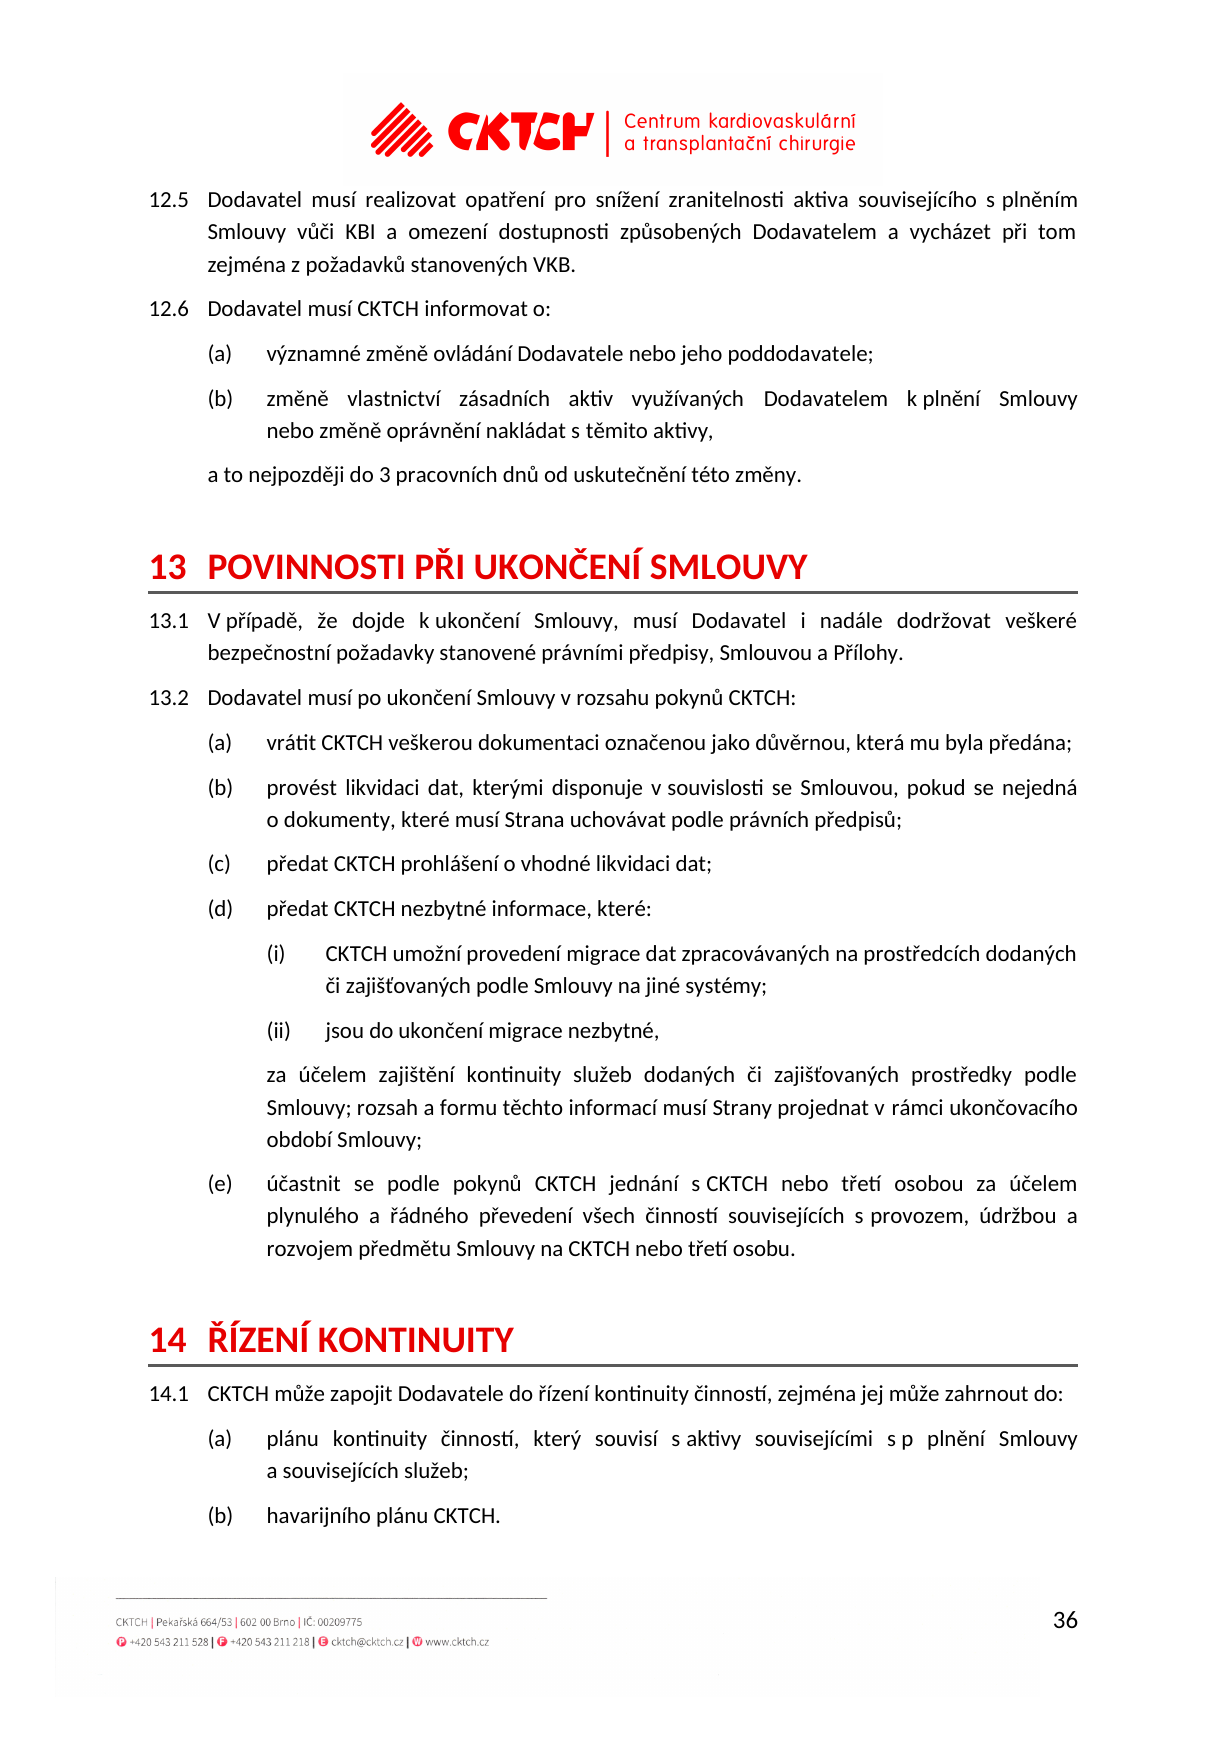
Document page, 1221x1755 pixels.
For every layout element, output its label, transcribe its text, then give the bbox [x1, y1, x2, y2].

list CKTCH umožní provedení migrace dat zpracovávaných na prostředcích dodaných či zajišťovaných podle Smlouvy na jiné systémy; [266, 939, 1078, 999]
list předat CKTCH prohlášení o vhodné likvidaci dat; [207, 849, 1078, 877]
list havarijního plánu CKTCH. [207, 1501, 1078, 1529]
list CKTCH může zapojit Dodavatele do řízení kontinuity činností, zejména jej může zahrnout do: [148, 1379, 1078, 1408]
list Řízení kontinuity [148, 1316, 1078, 1364]
list účastnit se podle pokynů CKTCH jednání s CKTCH nebo třetí osobou za účelem plynulého a řádného převedení všech činností souvisejících s provozem, údržbou a rozvojem předmětu Smlouvy na CKTCH nebo třetí osobu. [207, 1169, 1078, 1262]
list vrátit CKTCH veškerou dokumentaci označenou jako důvěrnou, která mu byla předána; [207, 728, 1078, 756]
list a to nejpozději do 3 pracovních dnů od uskutečnění této změny. [207, 461, 1078, 489]
list Dodavatel musí po ukončení Smlouvy v rozsahu pokynů CKTCH: [148, 683, 1078, 711]
list jsou do ukončení migrace nezbytné, [266, 1016, 1078, 1044]
list Dodavatel musí realizovat opatření pro snížení zranitelnosti aktiva souvisejícího s plněním Smlouvy vůči KBI a omezení dostupnosti způsobených Dodavatelem a vycházet při tom zejména z požadavků stanovených VKB. [148, 185, 1078, 278]
list změně vlastnictví zásadních aktiv využívaných Dodavatelem k plnění Smlouvy nebo změně oprávnění nakládat s těmito aktivy, [207, 384, 1078, 444]
list plánu kontinuity činností, který souvisí s aktivy souvisejícími s p plnění Smlouvy a souvisejících služeb; [207, 1424, 1078, 1484]
list za účelem zajištění kontinuity služeb dodaných či zajišťovaných prostředky podle Smlouvy; rozsah a formu těchto informací musí Strany projednat v rámci ukončovacího období Smlouvy; [266, 1060, 1078, 1153]
list Povinnosti při ukončení Smlouvy [148, 543, 1078, 591]
list významné změně ovládání Dodavatele nebo jeho poddodavatele; [207, 339, 1078, 367]
list Dodavatel musí CKTCH informovat o: [148, 294, 1078, 322]
list předat CKTCH nezbytné informace, které: [207, 894, 1078, 922]
list provést likvidaci dat, kterými disponuje v souvislosti se Smlouvou, pokud se nejedná o dokumenty, které musí Strana uchovávat podle právních předpisů; [207, 773, 1078, 833]
list V případě, že dojde k ukončení Smlouvy, musí Dodavatel i nadále dodržovat veškeré bezpečnostní požadavky stanovené právními předpisy, Smlouvou a Přílohy. [148, 606, 1078, 667]
